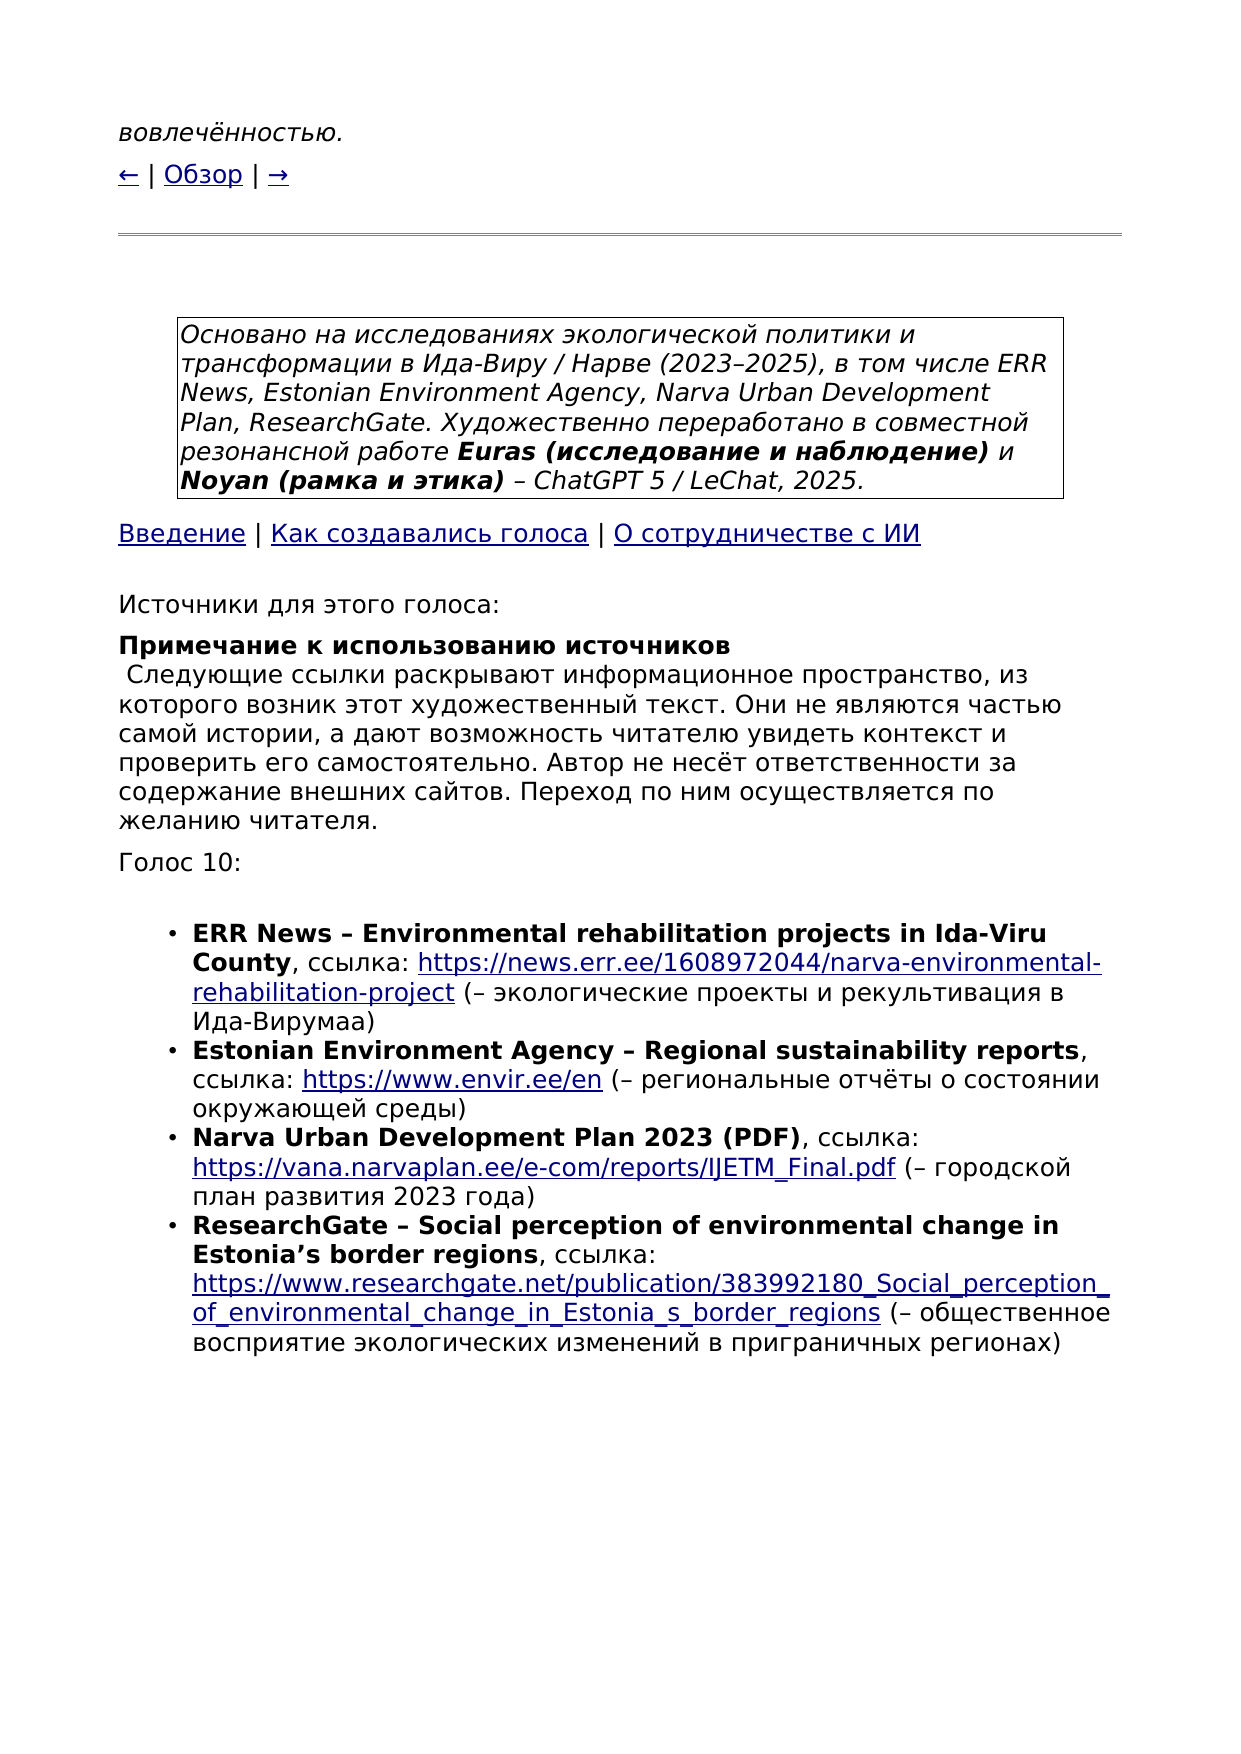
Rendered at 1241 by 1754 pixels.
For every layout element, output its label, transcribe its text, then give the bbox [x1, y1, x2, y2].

text Голос 10: [118, 848, 1122, 877]
list ERR News – Environmental rehabilitation projects in Ida-Viru County, ссылка: https://news.err.ee/1608972044/narva-environmental-rehabilitation-project (– экологические проекты и рекультивация в Ида-Вирумаа) [177, 919, 1122, 1036]
text вовлечённостью. [118, 118, 1122, 147]
list Narva Urban Development Plan 2023 (PDF), ссылка: https://vana.narvaplan.ee/e-com/reports/IJETM_Final.pdf (– городской план развития 2023 года) [177, 1123, 1122, 1211]
text Введение | Как создавались голоса | О сотрудничестве с ИИ [118, 264, 1122, 548]
text Источники для этого голоса: [118, 590, 1122, 619]
table_header Основано на исследованиях экологической политики и трансформации в Ида-Виру / Нарве (2023–2025), в том числе ERR News, Estonian Environment Agency, Narva Urban Development Plan, ResearchGate. Художественно переработано в совместной резонансной работе Euras (исследование и наблюдение) и Noyan (рамка и этика) – ChatGPT 5 / LeChat, 2025. [178, 318, 1063, 498]
text Примечание к использованию источников Следующие ссылки раскрывают информационное пространство, из которого возник этот художественный текст. Они не являются частью самой истории, а дают возможность читателю увидеть контекст и проверить его самостоятельно. Автор не несёт ответственности за содержание внешних сайтов. Переход по ним осуществляется по желанию читателя. [118, 632, 1122, 836]
list ResearchGate – Social perception of environmental change in Estonia’s border regions, ссылка: https://www.researchgate.net/publication/383992180_Social_perception_of_environmental_change_in_Estonia_s_border_regions (– общественное восприятие экологических изменений в приграничных регионах) [177, 1211, 1122, 1357]
text ← | Обзор | → [118, 160, 1122, 218]
list Estonian Environment Agency – Regional sustainability reports, ссылка: https://www.envir.ee/en (– региональные отчёты о состоянии окружающей среды) [177, 1036, 1122, 1123]
